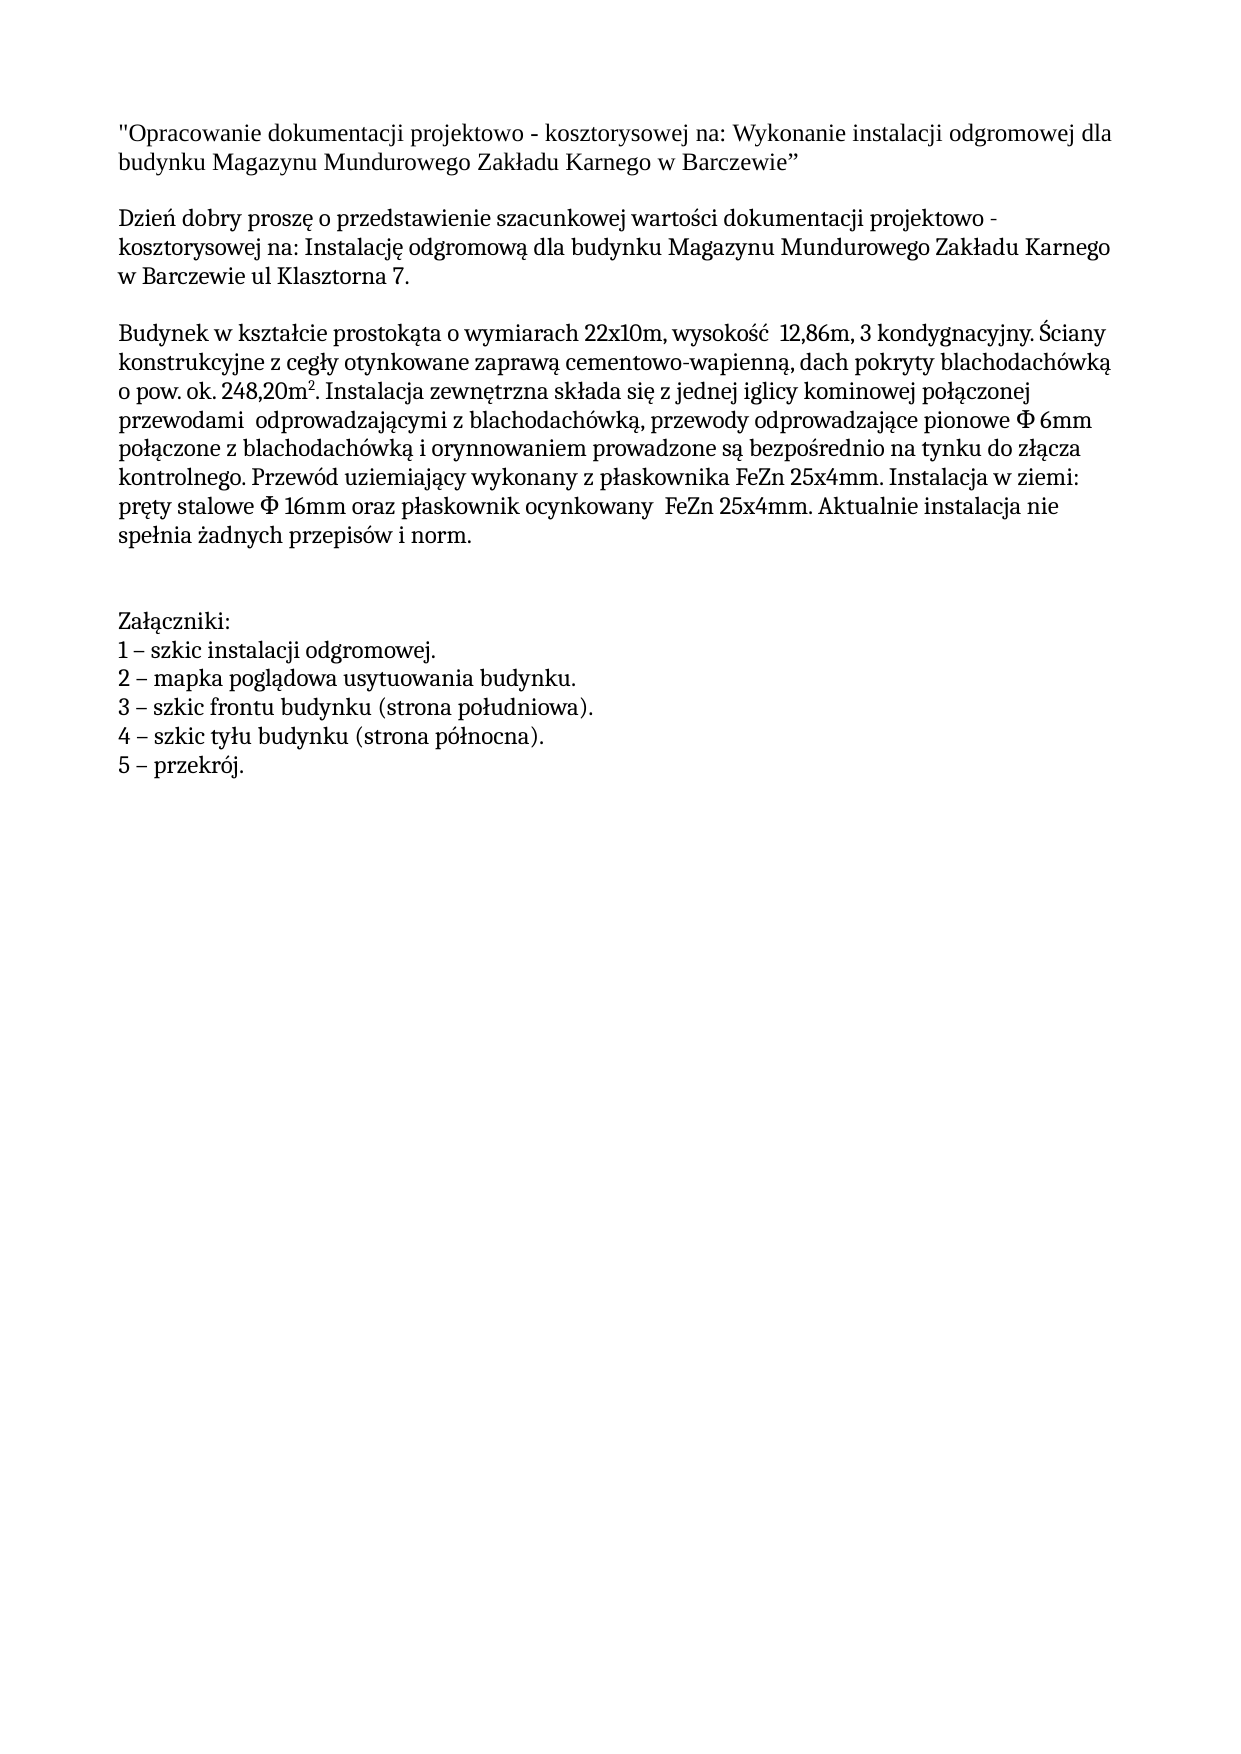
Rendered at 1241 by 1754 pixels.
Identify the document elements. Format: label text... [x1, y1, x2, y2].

text Budynek w kształcie prostokąta o wymiarach 22x10m, wysokość 12,86m, 3 kondygnacyjny. Ściany konstrukcyjne z cegły otynkowane zaprawą cementowo-wapienną, dach pokryty blachodachówką o pow. ok. 248,20m2. Instalacja zewnętrzna składa się z jednej iglicy kominowej połączonej przewodami odprowadzającymi z blachodachówką, przewody odprowadzające pionowe Φ 6mm połączone z blachodachówką i orynnowaniem prowadzone są bezpośrednio na tynku do złącza kontrolnego. Przewód uziemiający wykonany z płaskownika FeZn 25x4mm. Instalacja w ziemi: pręty stalowe Φ 16mm oraz płaskownik ocynkowany FeZn 25x4mm. Aktualnie instalacja nie spełnia żadnych przepisów i norm. [118, 319, 1122, 549]
text 1 – szkic instalacji odgromowej. [118, 636, 1122, 664]
text 2 – mapka poglądowa usytuowania budynku. [118, 664, 1122, 693]
text Załączniki: [118, 607, 1122, 636]
text 4 – szkic tyłu budynku (strona północna). [118, 722, 1122, 751]
text "Opracowanie dokumentacji projektowo - kosztorysowej na: Wykonanie instalacji odgromowej dla budynku Magazynu Mundurowego Zakładu Karnego w Barczewie” [118, 118, 1122, 176]
text 3 – szkic frontu budynku (strona południowa). [118, 693, 1122, 722]
text 5 – przekrój. [118, 751, 1122, 779]
text Dzień dobry proszę o przedstawienie szacunkowej wartości dokumentacji projektowo - kosztorysowej na: Instalację odgromową dla budynku Magazynu Mundurowego Zakładu Karnego w Barczewie ul Klasztorna 7. [118, 204, 1122, 291]
